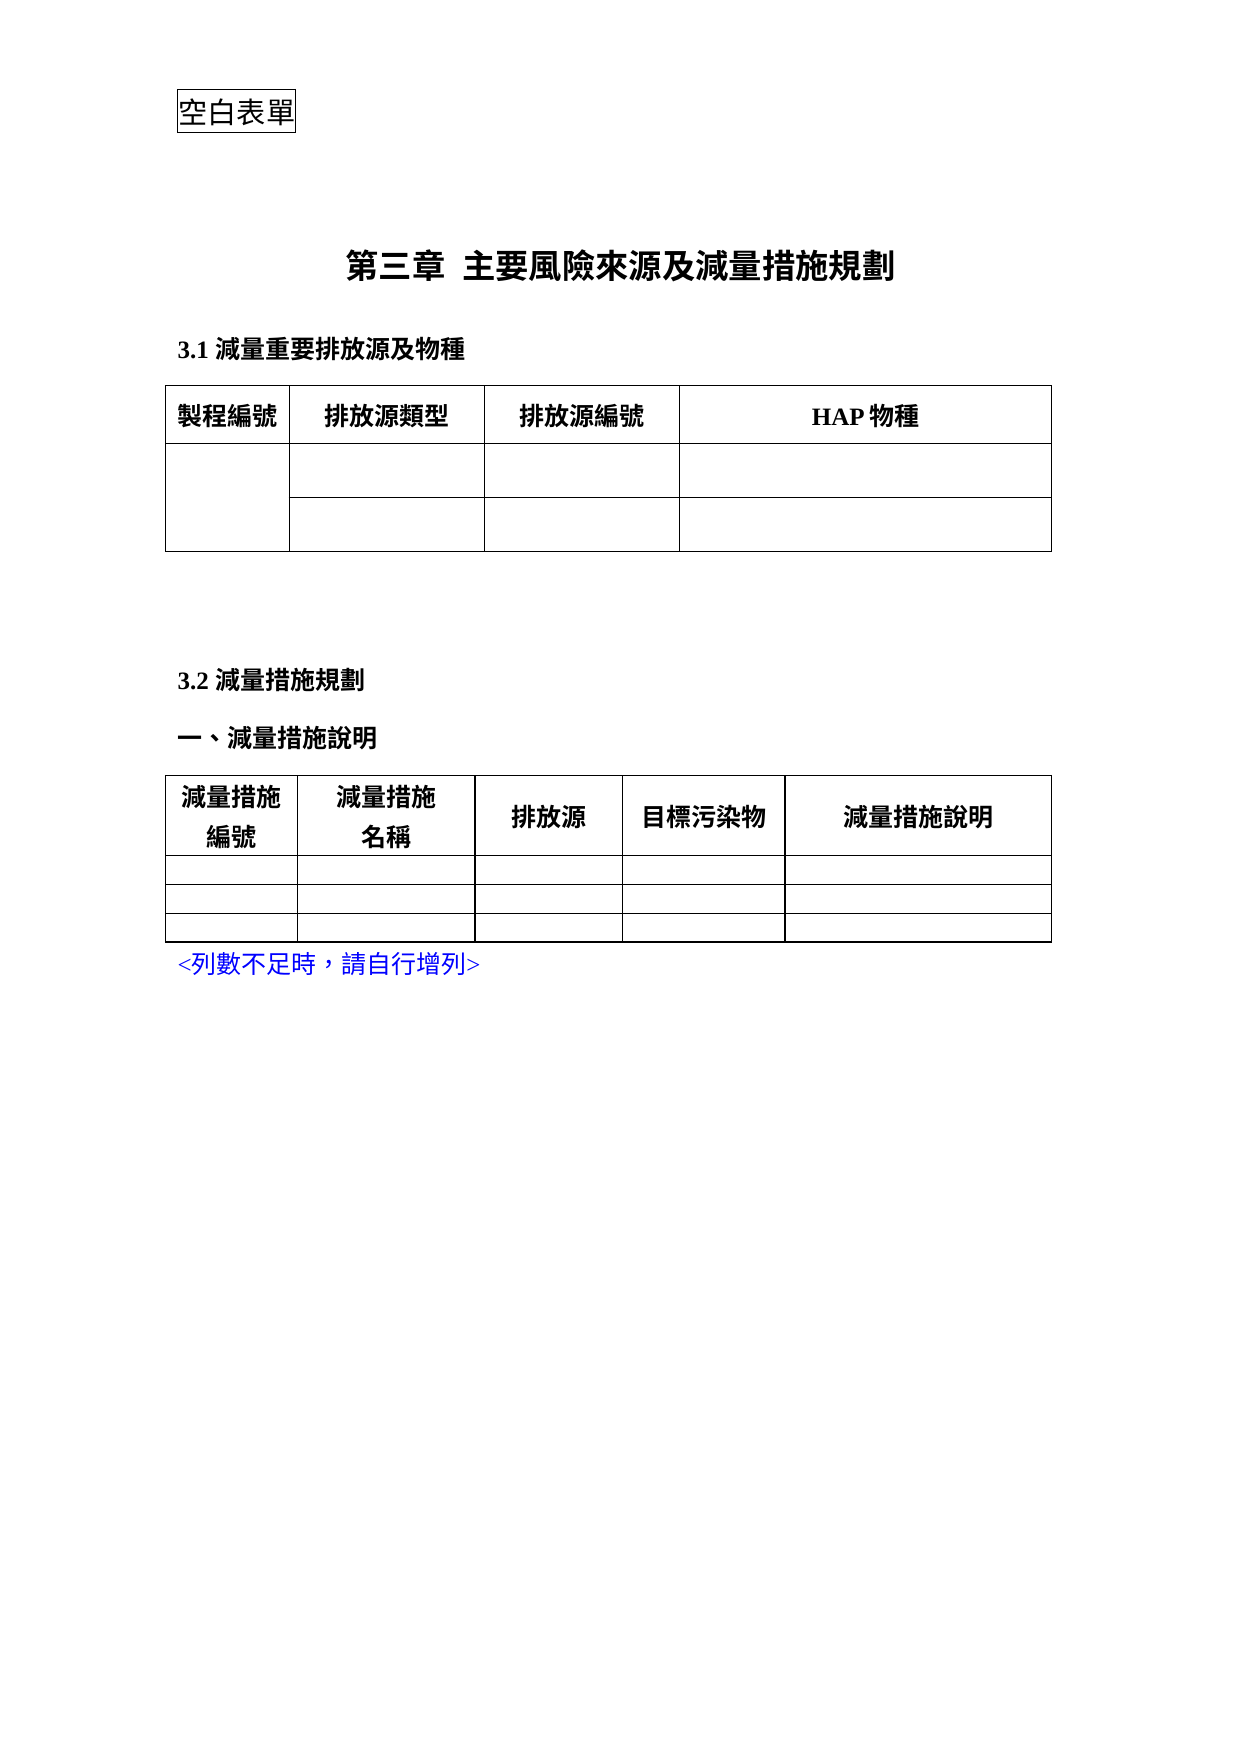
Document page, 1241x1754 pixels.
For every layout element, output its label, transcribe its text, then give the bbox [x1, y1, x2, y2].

table_cell [623, 885, 784, 913]
table_header 製程編號 [166, 386, 289, 443]
table_cell [166, 885, 297, 913]
table_cell [298, 914, 474, 941]
table_cell [680, 444, 1051, 497]
table_cell [623, 914, 784, 941]
subtitle 3.2 減量措施規劃 [177, 659, 1063, 699]
table_cell [680, 498, 1051, 551]
table_header 目標污染物 [623, 776, 784, 855]
text <列數不足時，請自行增列> [177, 942, 1063, 982]
table_header 減量措施說明 [786, 776, 1051, 855]
table_cell [290, 444, 484, 497]
table_cell [476, 856, 622, 884]
table_header 排放源 [476, 776, 622, 855]
subtitle 第三章 主要風險來源及減量措施規劃 [177, 224, 1063, 303]
table_cell [786, 856, 1051, 884]
table_cell [476, 914, 622, 941]
table_header 排放源類型 [290, 386, 484, 443]
table_cell [298, 856, 474, 884]
table_header 減量措施 編號 [166, 776, 297, 855]
table_cell [476, 885, 622, 913]
table_cell [166, 444, 289, 551]
table_header HAP物種 [680, 386, 1051, 443]
table_cell [485, 444, 679, 497]
table_cell [485, 498, 679, 551]
table_header 排放源編號 [485, 386, 679, 443]
table_cell [786, 914, 1051, 941]
table_cell [786, 885, 1051, 913]
subtitle 一、減量措施說明 [177, 717, 1063, 757]
table_cell [290, 498, 484, 551]
table_cell [166, 856, 297, 884]
table_cell [298, 885, 474, 913]
table_cell [623, 856, 784, 884]
subtitle 3.1 減量重要排放源及物種 [177, 327, 1063, 367]
table_header 減量措施 名稱 [298, 776, 474, 855]
table_cell [166, 914, 297, 941]
